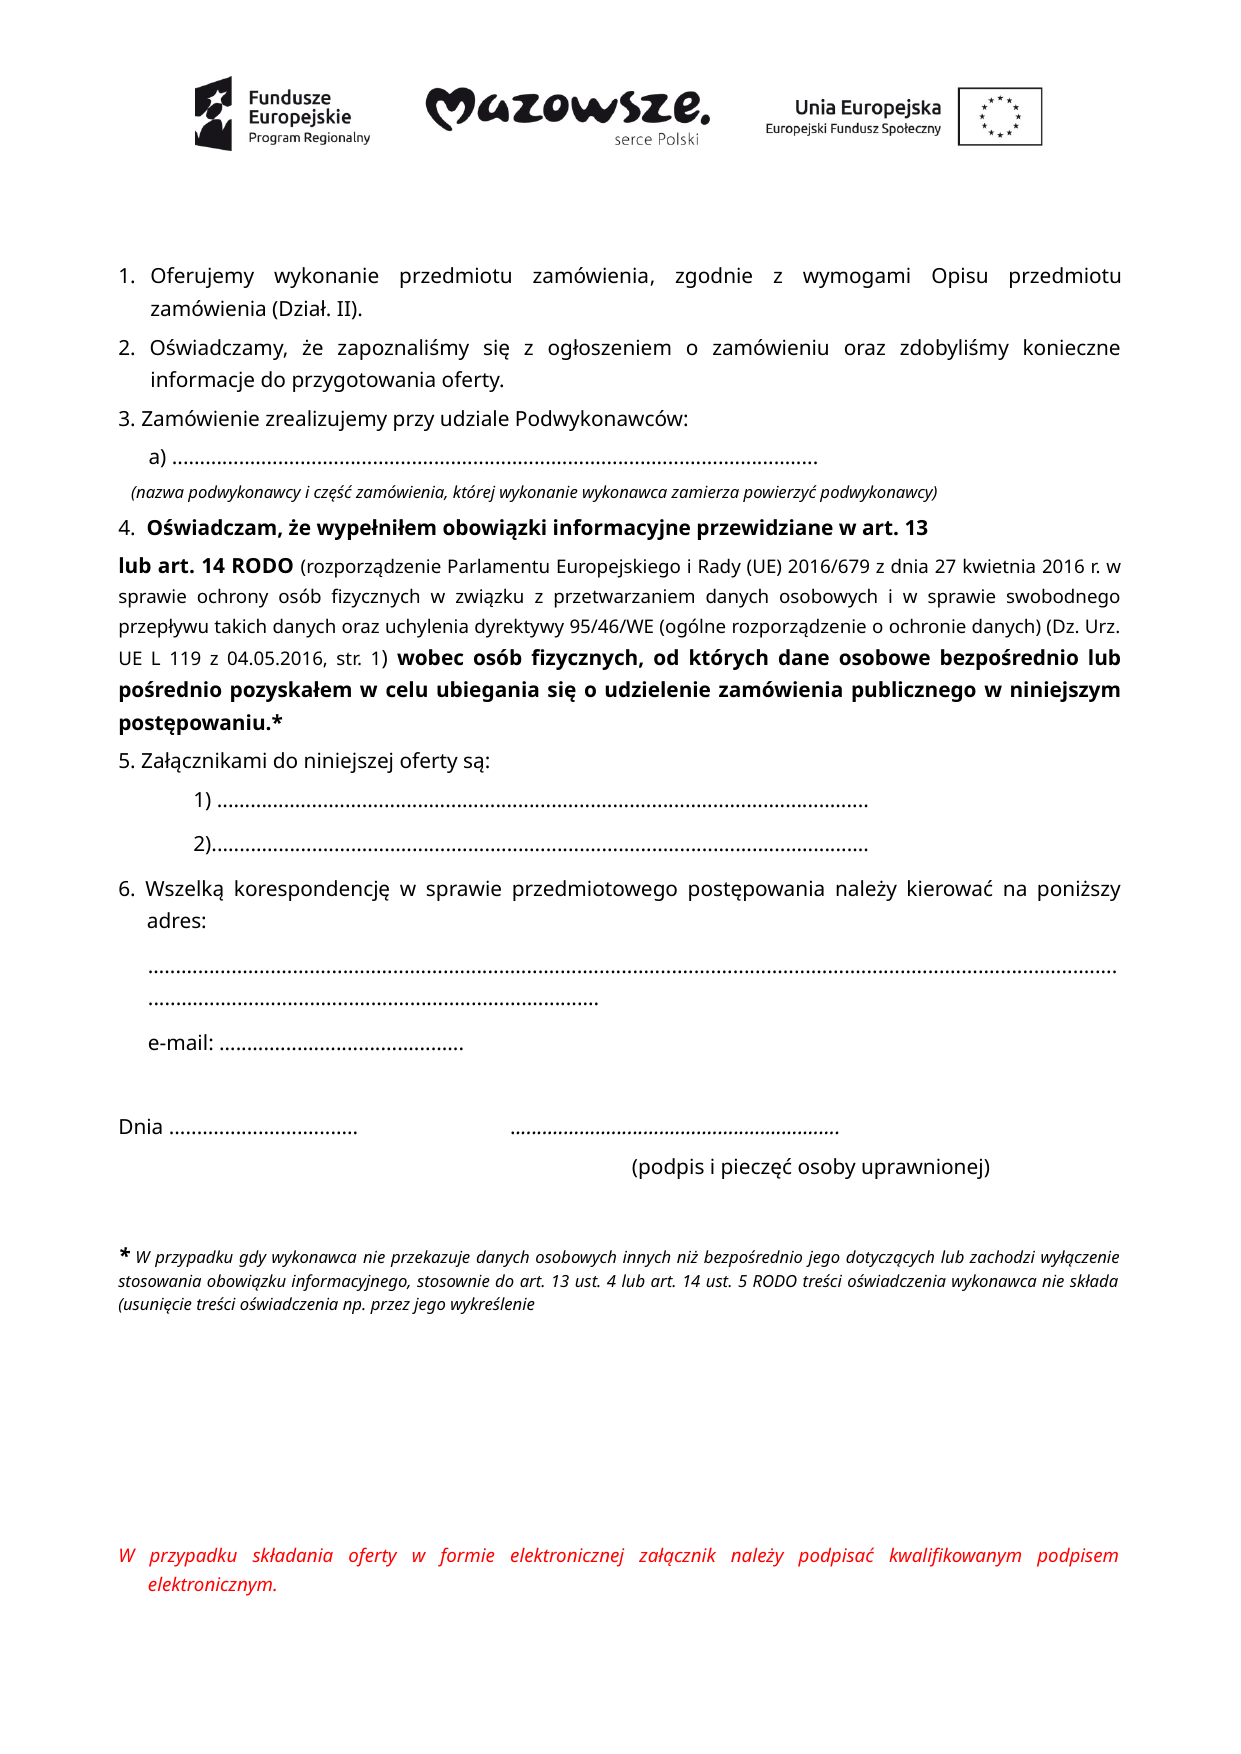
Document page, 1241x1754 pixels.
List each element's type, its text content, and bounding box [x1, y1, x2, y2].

text 6. Wszelką korespondencję w sprawie przedmiotowego postępowania należy kierować na poniższy adres: [118, 874, 1122, 935]
text a) .................................................................................................................... [148, 442, 1122, 471]
text 2. Oświadczamy, że zapoznaliśmy się z ogłoszeniem o zamówieniu oraz zdobyliśmy konieczne informacje do przygotowania oferty. [118, 333, 1122, 394]
list …............................................................................................................................................................................................................................................................ [118, 951, 1122, 1012]
list 1) ..................................................................................................................... [156, 785, 1122, 813]
text 1. Oferujemy wykonanie przedmiotu zamówienia, zgodnie z wymogami Opisu przedmiotu zamówienia (Dział. II). [118, 262, 1122, 323]
text (nazwa podwykonawcy i część zamówienia, której wykonanie wykonawca zamierza powierzyć podwykonawcy) [118, 481, 1122, 504]
list 2)...................................................................................................................... [156, 829, 1122, 858]
text * W przypadku gdy wykonawca nie przekazuje danych osobowych innych niż bezpośrednio jego dotyczących lub zachodzi wyłączenie stosowania obowiązku informacyjnego, stosownie do art. 13 ust. 4 lub art. 14 ust. 5 RODO treści oświadczenia wykonawca nie składa (usunięcie treści oświadczenia np. przez jego wykreślenie [118, 1241, 1122, 1315]
text 3. Zamówienie zrealizujemy przy udziale Podwykonawców: [118, 404, 1122, 432]
text Dnia .................................. .............................................................. [118, 1112, 1122, 1141]
text (podpis i pieczęć osoby uprawnionej) [118, 1152, 1122, 1181]
text W przypadku składania oferty w formie elektronicznej załącznik należy podpisać kwalifikowanym podpisem elektronicznym. [118, 1542, 1122, 1597]
picture [195, 76, 1046, 151]
text 5. Załącznikami do niniejszej oferty są: [118, 746, 1122, 775]
list e-mail: …......................................... [118, 1028, 1122, 1056]
text 4. Oświadczam, że wypełniłem obowiązki informacyjne przewidziane w art. 13 [118, 513, 1122, 541]
text lub art. 14 RODO (rozporządzenie Parlamentu Europejskiego i Rady (UE) 2016/679 z dnia 27 kwietnia 2016 r. w sprawie ochrony osób fizycznych w związku z przetwarzaniem danych osobowych i w sprawie swobodnego przepływu takich danych oraz uchylenia dyrektywy 95/46/WE (ogólne rozporządzenie o ochronie danych) (Dz. Urz. UE L 119 z 04.05.2016, str. 1) wobec osób fizycznych, od których dane osobowe bezpośrednio lub pośrednio pozyskałem w celu ubiegania się o udzielenie zamówienia publicznego w niniejszym postępowaniu.* [118, 552, 1122, 736]
